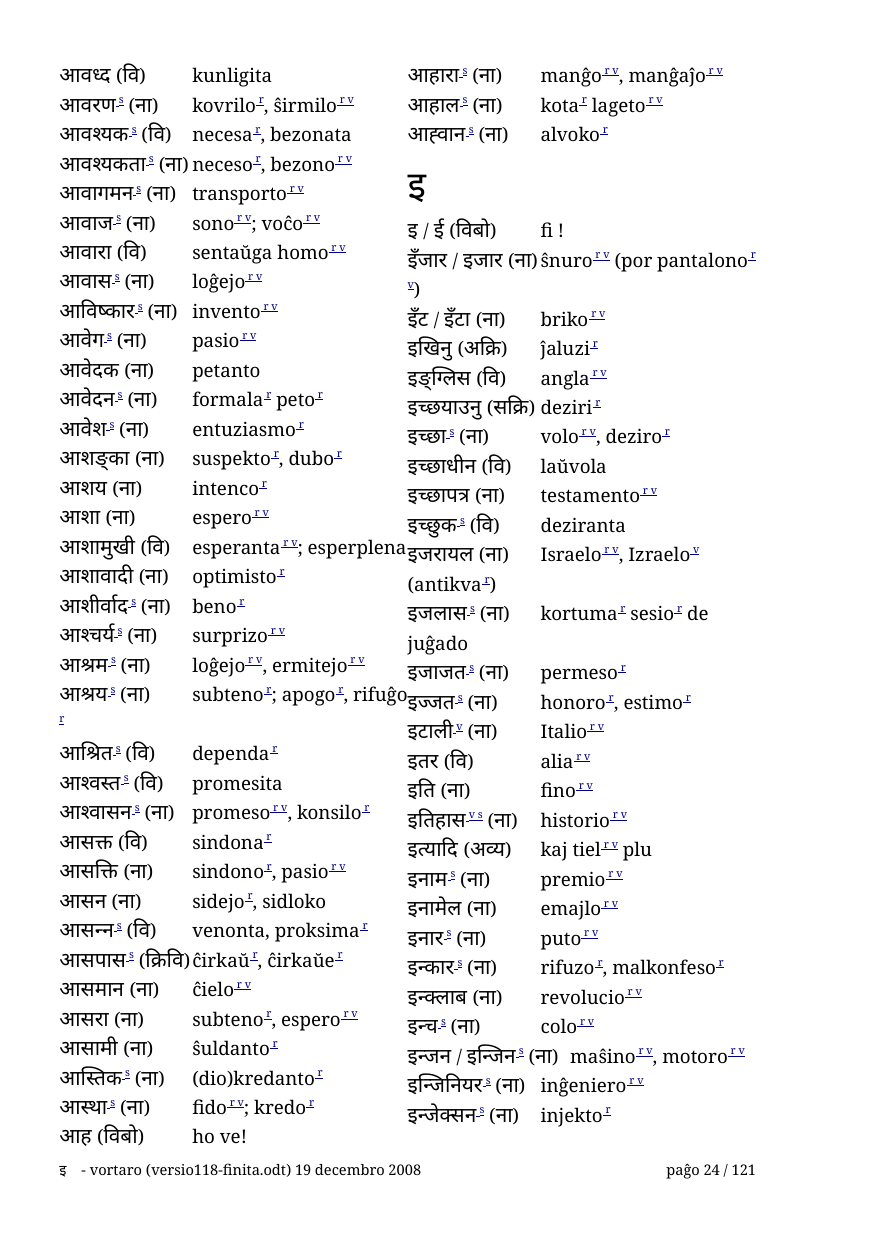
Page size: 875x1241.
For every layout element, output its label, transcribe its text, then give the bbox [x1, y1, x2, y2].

text आवश्यक s (वि) necesa r, bezonata [59, 118, 407, 147]
text आशीर्वाद s (ना) beno r [59, 590, 407, 619]
text इच्छुक s (वि) deziranta [407, 509, 756, 538]
text इनामेल (ना) emajlo r v [407, 892, 756, 922]
text इतिहास v s (ना) historio r v [407, 804, 756, 833]
text इँजार / इजार (ना) ŝnuro r v (por pantalono r v) [407, 243, 756, 302]
text इच्छापत्र (ना) testamento r v [407, 479, 756, 509]
text इन्जन / इन्जिन s (ना) maŝino r v, motoro r v [407, 1039, 756, 1069]
text आश्‍चर्य s (ना) surprizo r v [59, 619, 407, 649]
text आविष्कार s (ना) invento r v [59, 295, 407, 324]
text इन्कार s (ना) rifuzo r, malkonfeso r [407, 951, 756, 981]
text इन्जिनियर s (ना) inĝeniero r v [407, 1069, 756, 1098]
text आसक्ति (ना) sindono r, pasio r v [59, 855, 407, 884]
text इच्छयाउनु (सक्रि) deziri r [407, 391, 756, 420]
text आवेदन s (ना) formala r peto r [59, 383, 407, 413]
text आशय (ना) intenco r [59, 472, 407, 501]
text इखिनु (अक्रि) ĵaluzi r [407, 332, 756, 361]
text इजरायल (ना) Israelo r v, Izraelo v (antikva r) [407, 538, 756, 597]
text आहाल s (ना) kota r lageto r v [407, 88, 756, 118]
text आवध्द (वि) kunligita [59, 59, 407, 88]
text आवारा (वि) sentaŭga homo r v [59, 236, 407, 265]
text आसामी (ना) ŝuldanto r [59, 1032, 407, 1061]
text आसमान (ना) ĉielo r v [59, 973, 407, 1002]
text इजाजत s (ना) permeso r [407, 656, 756, 686]
text आवास s (ना) loĝejo r v [59, 265, 407, 295]
text आसरा (ना) subteno r, espero r v [59, 1002, 407, 1032]
text आवश्यकता s (ना) neceso r, bezono r v [59, 147, 407, 177]
text आशा (ना) espero r v [59, 501, 407, 531]
text आसन (ना) sidejo r, sidloko [59, 884, 407, 914]
text इनार s (ना) puto r v [407, 922, 756, 951]
text इङ्ग्लिस (वि) angla r v [407, 361, 756, 391]
text आशामुखी (वि) esperanta r v; esperplena [59, 531, 407, 560]
subtitle इ [407, 165, 756, 214]
text आश्रम s (ना) loĝejo r v, ermitejo r v [59, 649, 407, 678]
text इत्यादि (अव्य) kaj tiel r v plu [407, 833, 756, 863]
text आस्था s (ना) fido r v; kredo r [59, 1091, 407, 1120]
text आश्‍वस्त s (वि) promesita [59, 767, 407, 796]
text इँट / इँटा (ना) briko r v [407, 302, 756, 332]
text इन्च s (ना) colo r v [407, 1010, 756, 1039]
text इटाली v (ना) Italio r v [407, 715, 756, 745]
text आवाज s (ना) sono r v; voĉo r v [59, 206, 407, 236]
text इज्जत s (ना) honoro r, estimo r [407, 686, 756, 715]
text आस्तिक s (ना) (dio)kredanto r [59, 1061, 407, 1091]
text आसन्न s (वि) venonta, proksima r [59, 914, 407, 943]
text आवेदक (ना) petanto [59, 354, 407, 383]
text आह्वान s (ना) alvoko r [407, 118, 756, 147]
text इ / ई (विबो) fi ! [407, 214, 756, 243]
text आहारा s (ना) manĝo r v, manĝaĵo r v [407, 59, 756, 88]
text आश्रय s (ना) subteno r; apogo r, rifuĝo r [59, 678, 407, 737]
text आवरण s (ना) kovrilo r, ŝirmilo r v [59, 88, 407, 118]
text इतर (वि) alia r v [407, 745, 756, 774]
text इन्जेक्सन s (ना) injekto r [407, 1098, 756, 1128]
text आशङ्का (ना) suspekto r, dubo r [59, 442, 407, 472]
text आवेग s (ना) pasio r v [59, 324, 407, 354]
text इन्क्लाब (ना) revolucio r v [407, 981, 756, 1010]
text इच्छा s (ना) volo r v, deziro r [407, 420, 756, 450]
text आश्रित s (वि) dependa r [59, 737, 407, 767]
text इजलास s (ना) kortuma r sesio r de juĝado [407, 597, 756, 656]
text आवागमन s (ना) transporto r v [59, 177, 407, 206]
text इनाम s (ना) premio r v [407, 863, 756, 892]
text आसपास s (क्रिवि) ĉirkaŭ r, ĉirkaŭe r [59, 943, 407, 973]
text आसक्त (वि) sindona r [59, 826, 407, 855]
text इति (ना) fino r v [407, 774, 756, 804]
text आशावादी (ना) optimisto r [59, 560, 407, 590]
text आह (विबो) ho ve! [59, 1120, 407, 1150]
text आवेश s (ना) entuziasmo r [59, 413, 407, 442]
text आश्‍वासन s (ना) promeso r v, konsilo r [59, 796, 407, 826]
text इच्छाधीन (वि) laŭvola [407, 450, 756, 479]
